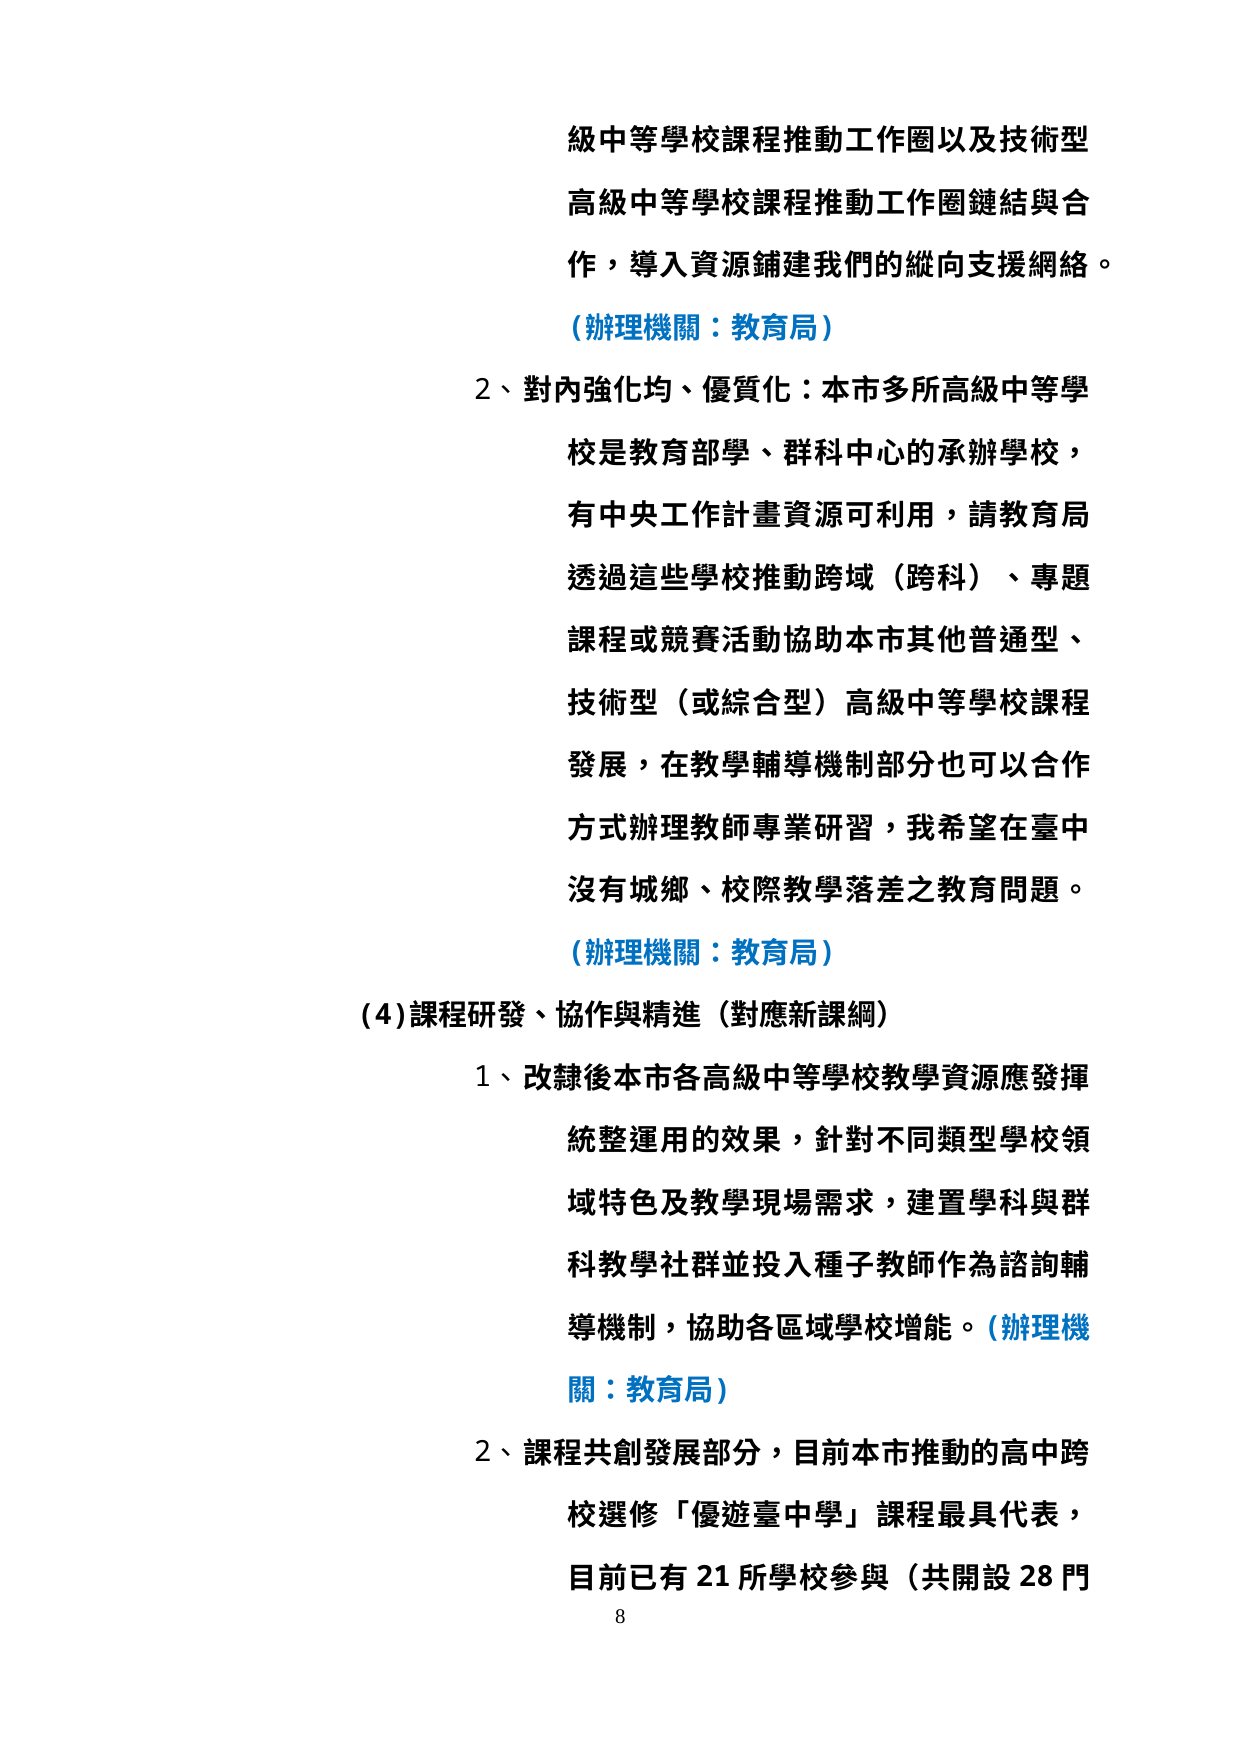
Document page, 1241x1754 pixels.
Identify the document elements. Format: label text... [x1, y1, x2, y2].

list 改隸後本市各高級中等學校教學資源應發揮統整運用的效果，針對不同類型學校領域特色及教學現場需求，建置學科與群科教學社群並投入種子教師作為諮詢輔導機制，協助各區域學校增能。(辦理機關：教育局) [474, 1034, 1090, 1409]
list 課程研發、協作與精進（對應新課綱） [357, 971, 1090, 1034]
list 課程共創發展部分，目前本市推動的高中跨校選修「優遊臺中學」課程最具代表，目前已有21所學校參與（共開設28門 [474, 1409, 1090, 1596]
list 對內強化均、優質化：本市多所高級中等學校是教育部學、群科中心的承辦學校，有中央工作計畫資源可利用，請教育局透過這些學校推動跨域（跨科）、專題課程或競賽活動協助本市其他普通型、技術型（或綜合型）高級中等學校課程發展，在教學輔導機制部分也可以合作方式辦理教師專業研習，我希望在臺中沒有城鄉、校際教學落差之教育問題。(辦理機關：教育局) [474, 346, 1090, 971]
list 強化向上強化連結：本市高中學校課程發展中心（各工作圈）已是臺中普通高中學科教育、技職高中群科教育的橫向整合平台，請強化與教育部成立的普通型高級中等學校課程推動工作圈以及技術型高級中等學校課程推動工作圈鏈結與合作，導入資源鋪建我們的縱向支援網絡。(辦理機關：教育局) [474, 96, 1090, 346]
